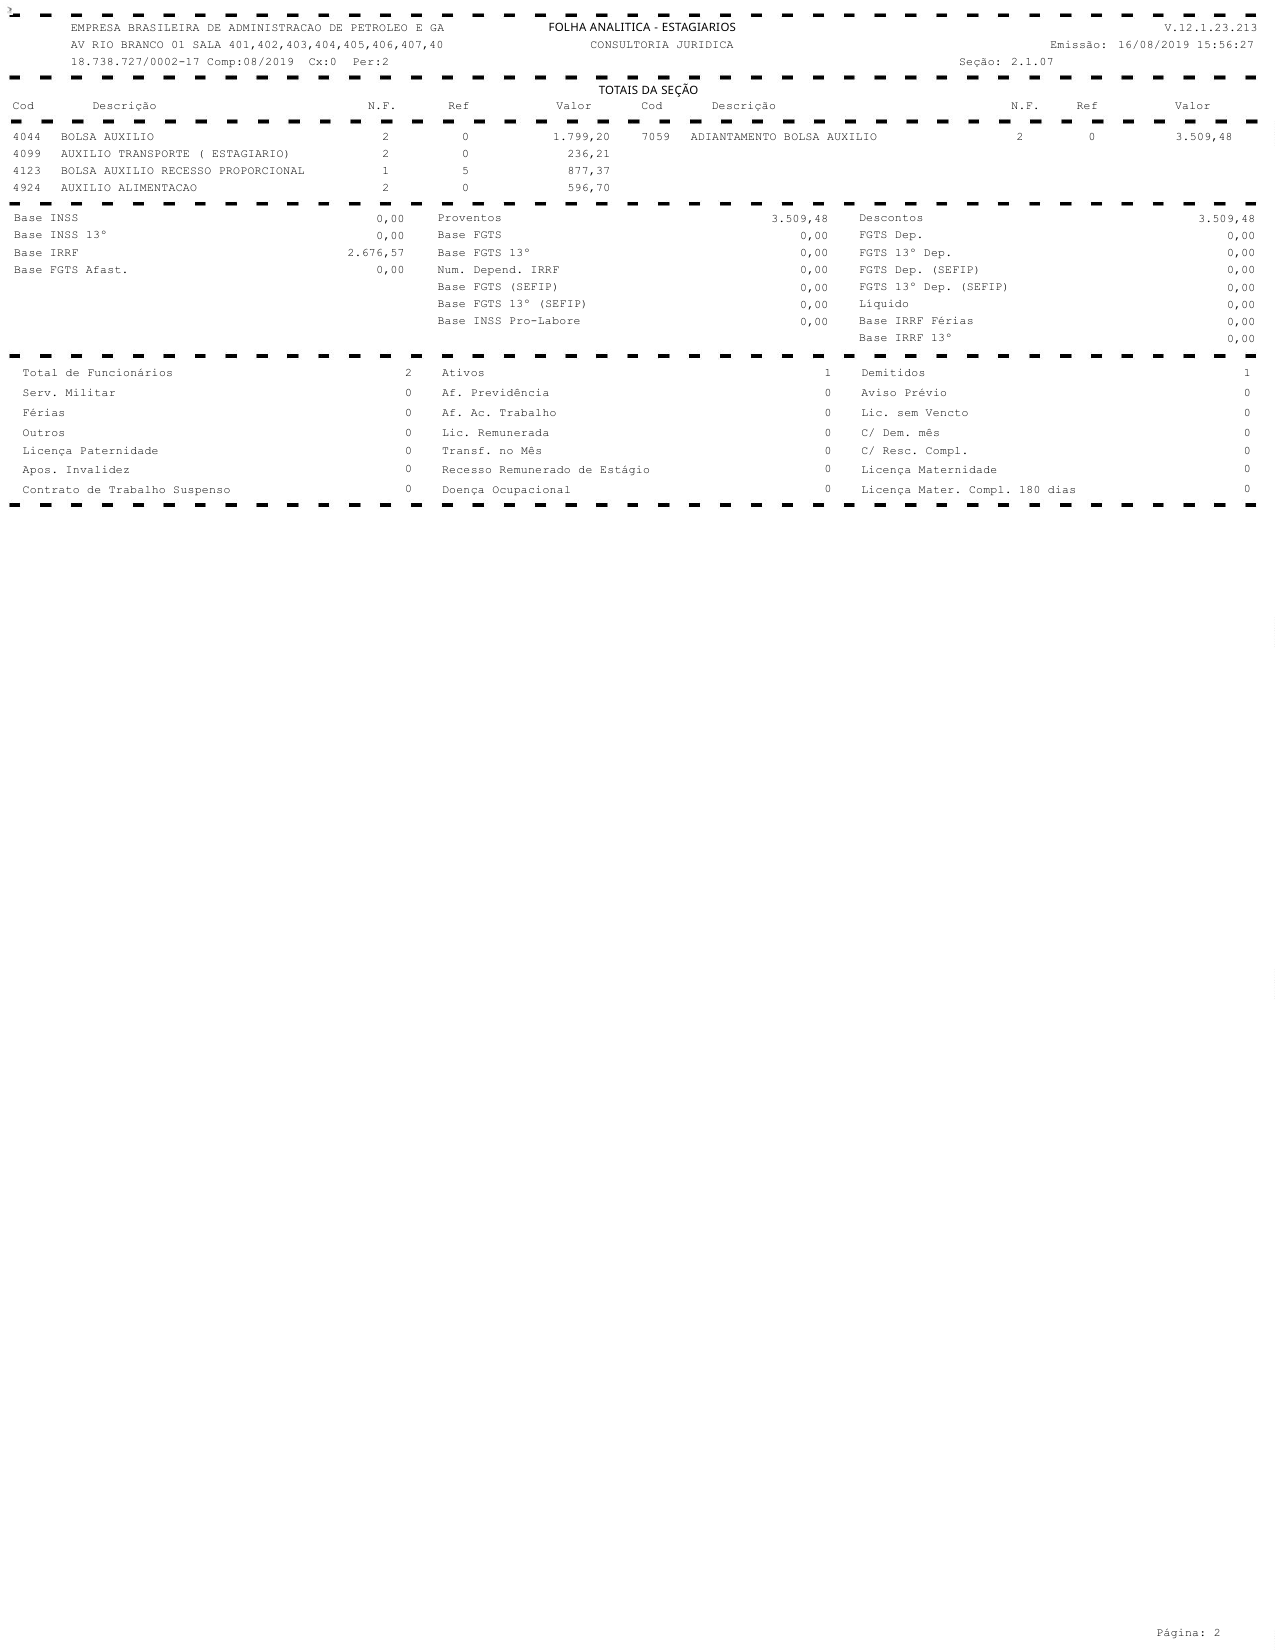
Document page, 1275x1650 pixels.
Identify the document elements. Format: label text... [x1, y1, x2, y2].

text 236,21 [567, 146, 627, 160]
text 0 [462, 181, 486, 194]
text 0,00 [376, 229, 422, 242]
text Outros [22, 425, 83, 439]
text 1 [1244, 366, 1268, 379]
text FGTS Dep. (SEFIP) [859, 262, 1033, 276]
text Aviso Prévio [861, 386, 964, 399]
text 596,70 [567, 181, 627, 194]
text Cod [12, 98, 51, 112]
text 2 [1016, 129, 1057, 143]
text Num. Depend. IRRF [437, 262, 578, 276]
text Base FGTS (SEFIP) [437, 279, 578, 293]
text Página: 2 [1156, 1626, 1237, 1639]
text 0,00 [1227, 314, 1273, 328]
text 877,37 [567, 163, 627, 177]
text 0,00 [800, 280, 846, 294]
text 4 [12, 146, 19, 160]
text Ref [448, 98, 487, 112]
text Transf. no Mês [442, 443, 574, 457]
text Lic. Remunerada [442, 425, 574, 439]
text 8.738.727/0002-17 Comp:08/2019 Cx:0 Per:2 [78, 54, 414, 68]
text 0 [824, 482, 849, 496]
text 0 [1244, 462, 1268, 476]
text Licença Paternidade [22, 444, 256, 457]
text FGTS Dep. [859, 228, 941, 242]
text 0,00 [1227, 297, 1273, 311]
text Base FGTS Afast. [14, 262, 146, 276]
text Licença Mater. Compl. 180 dias [861, 482, 1102, 496]
text Base IRRF 13º [859, 331, 991, 344]
text 0 [824, 405, 849, 419]
text 0 [405, 425, 429, 439]
text 0,00 [1227, 280, 1273, 294]
text 924 [19, 181, 58, 194]
text 0,00 [1227, 246, 1273, 259]
text EMPRESA BRASILEIRA DE ADMINISTRACAO DE PETROLEO E GA [71, 20, 469, 34]
text BOLSA AUXILIO RECESSO PROPORCIONAL [61, 163, 330, 177]
text V.12.1.23.213 [1164, 20, 1275, 34]
text Apos. Invalidez [22, 462, 256, 476]
text Férias [22, 406, 83, 419]
text 0 [1244, 443, 1268, 457]
text N.F. [368, 98, 414, 112]
text 3.509,48 [1175, 129, 1250, 143]
text Doença Ocupacional [442, 482, 675, 496]
text BOLSA AUXILIO [61, 129, 171, 143]
text Af. Previdência [442, 386, 574, 399]
text 0 [405, 443, 429, 457]
text 0,00 [800, 297, 846, 311]
text Valor [556, 98, 609, 112]
text Base FGTS 13º [437, 245, 548, 259]
text Ativos [442, 366, 502, 379]
text 123 [19, 163, 58, 177]
text N.F. [1011, 98, 1057, 112]
text CONSULTORIA JURIDICA [590, 37, 756, 51]
text 5 [462, 163, 486, 177]
text Descrição [92, 98, 174, 112]
text 0 [405, 405, 429, 419]
text 0,00 [800, 263, 846, 277]
text 0,00 [1227, 229, 1273, 242]
text Descrição [711, 98, 793, 112]
text 0,00 [1227, 332, 1273, 345]
text 0 [824, 425, 849, 439]
text FGTS 13º Dep. (SEFIP) [859, 279, 1033, 293]
text AUXILIO ALIMENTACAO [61, 181, 330, 194]
text Total de Funcionários [22, 366, 196, 379]
text Base INSS [14, 211, 96, 224]
text Base FGTS 13º (SEFIP) [437, 297, 611, 310]
text 16/08/2019 15:56:27 [1118, 37, 1275, 51]
text 2 [382, 146, 406, 160]
text Ref [1076, 98, 1115, 112]
text Base IRRF [14, 245, 124, 259]
text 2 [382, 129, 406, 143]
text 0 [1088, 129, 1115, 143]
text 0 [1244, 385, 1268, 399]
text Base INSS Pro-Labore [437, 314, 611, 327]
text ADIANTAMENTO BOLSA AUXILIO [691, 129, 902, 143]
text 0 [405, 462, 429, 476]
text Líquido [859, 296, 1033, 310]
text 0 [405, 482, 429, 495]
text Lic. sem Vencto [861, 406, 986, 419]
text Demitidos [861, 366, 943, 379]
text C/ Resc. Compl. [861, 444, 1018, 457]
text 1 [824, 366, 849, 379]
text Serv. Militar [22, 385, 196, 399]
text Licença Maternidade [861, 462, 1018, 476]
text 0,00 [800, 229, 846, 242]
picture [0, 0, 1275, 1650]
text AV RIO BRANCO 01 SALA 401,402,403,404,405,406,407,40 [71, 37, 469, 51]
text 1 [71, 54, 78, 68]
text 0 [824, 443, 849, 457]
text 1 [382, 163, 406, 177]
text Base IRRF Férias [859, 314, 991, 327]
text 0 [1244, 482, 1268, 495]
text C/ Dem. mês [861, 425, 986, 439]
text Seção: 2.1.07 [959, 54, 1130, 68]
text 2 [405, 366, 429, 379]
text 7059 [641, 129, 687, 143]
text 0,00 [376, 263, 422, 277]
text Af. Ac. Trabalho [442, 405, 574, 419]
text 2.676,57 [347, 246, 422, 259]
text 044 [19, 129, 58, 143]
text 0 [824, 386, 849, 399]
text 4 [12, 129, 19, 143]
text TOTAIS DA SEÇÃO [598, 84, 723, 97]
text Descontos [859, 211, 941, 224]
text FGTS 13º Dep. [859, 245, 1033, 259]
text Recesso Remunerado de Estágio [442, 462, 675, 476]
text Valor [1175, 98, 1228, 112]
text 2 [382, 181, 406, 194]
text 3.509,48 [1198, 212, 1273, 225]
text 0 [405, 385, 429, 399]
text 1.799,20 [553, 129, 627, 143]
text 099 [19, 146, 58, 160]
text FOLHA ANALITICA - ESTAGIARIOS [548, 20, 782, 34]
text 0,00 [800, 314, 846, 328]
text 0 [1244, 425, 1268, 439]
text 0 [462, 129, 486, 143]
text Contrato de Trabalho Suspenso [22, 482, 256, 496]
text 0 [824, 462, 849, 476]
text Cod [641, 98, 680, 112]
text 4 [12, 163, 19, 177]
text 0 [1244, 405, 1268, 419]
text Emissão: [1050, 37, 1118, 51]
text Proventos [437, 211, 519, 224]
text 0 [462, 146, 486, 160]
text 0,00 [376, 212, 422, 225]
text 0,00 [1227, 263, 1273, 277]
text Base INSS 13º [14, 228, 124, 242]
text Base FGTS [437, 228, 519, 242]
text 3.509,48 [771, 212, 846, 225]
text 0,00 [800, 246, 846, 259]
text AUXILIO TRANSPORTE ( ESTAGIARIO) [61, 146, 330, 160]
text 4 [12, 181, 19, 194]
